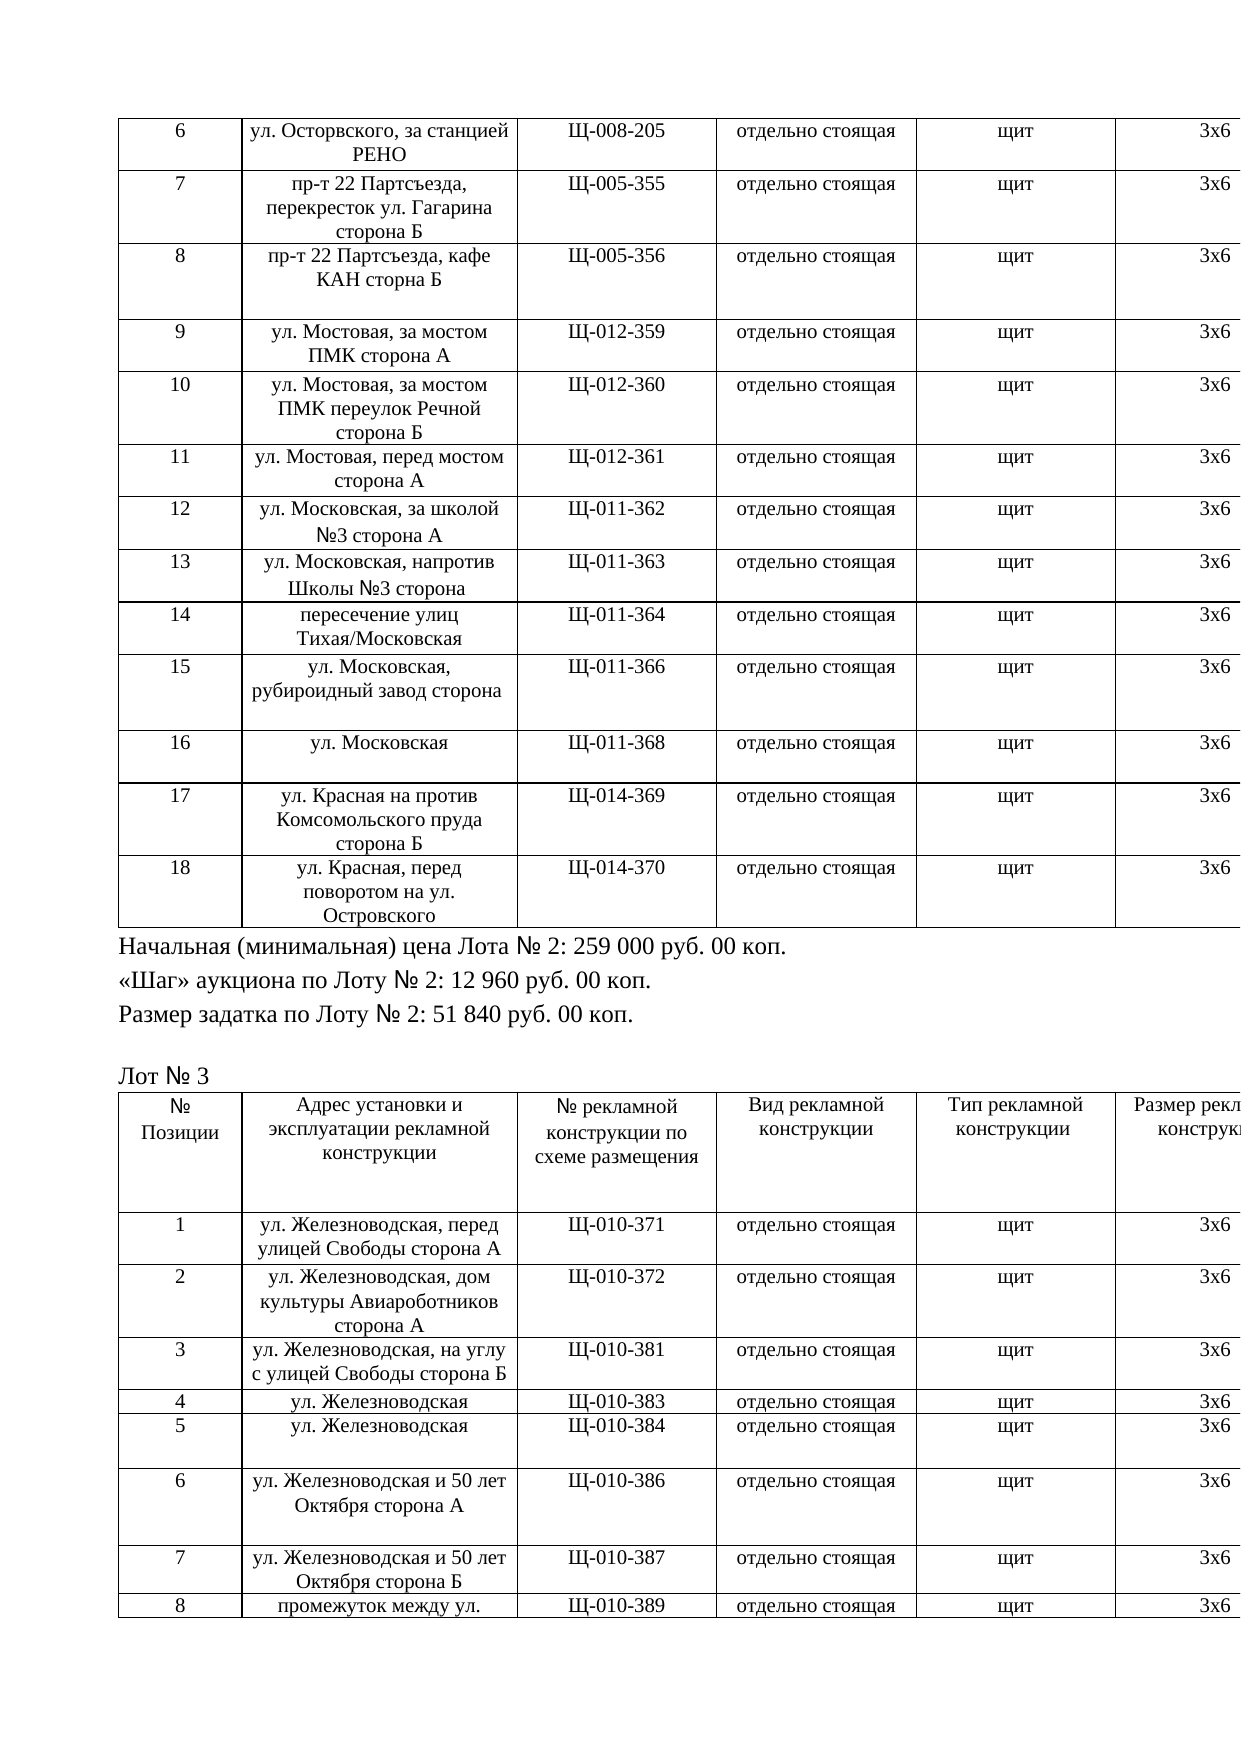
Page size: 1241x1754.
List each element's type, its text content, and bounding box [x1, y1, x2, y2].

table_cell Щ-010-371 [518, 1213, 716, 1264]
table_cell 17 [119, 784, 241, 855]
table_cell щит [917, 550, 1115, 601]
table_cell отдельно стоящая [717, 171, 916, 243]
table_cell щит [917, 244, 1115, 319]
table_cell ул. Московская, за школой №3 сторона А [243, 497, 517, 549]
table_cell отдельно стоящая [717, 119, 916, 170]
table_cell отдельно стоящая [717, 1414, 916, 1468]
table_cell 15 [119, 655, 241, 730]
table_cell 3х6 [1116, 497, 1240, 549]
table_cell 3 [119, 1338, 241, 1389]
table_cell 3х6 [1116, 171, 1240, 243]
table_cell ул. Мостовая, за мостом ПМК сторона А [243, 320, 517, 371]
table_cell 14 [119, 603, 241, 654]
table_cell Щ-012-360 [518, 372, 716, 444]
table_cell 6 [119, 1469, 241, 1545]
table_cell щит [917, 1265, 1115, 1337]
table_cell ул. Московская [243, 731, 517, 782]
table_cell Щ-011-363 [518, 550, 716, 601]
table_cell ул. Красная на против Комсомольского пруда сторона Б [243, 784, 517, 855]
table_cell щит [917, 784, 1115, 855]
table_cell щит [917, 1414, 1115, 1468]
table_cell 2 [119, 1265, 241, 1337]
table_cell отдельно стоящая [717, 550, 916, 601]
table_cell отдельно стоящая [717, 784, 916, 855]
text Лот № 3 [118, 1057, 866, 1092]
table_cell ул. Московская, напротив Школы №3 сторона [243, 550, 517, 601]
table_cell ул. Железноводская и 50 лет Октября сторона А [243, 1469, 517, 1545]
table_cell ул. Мостовая, перед мостом сторона А [243, 445, 517, 496]
table_header Размер рекламной конструкции [1116, 1093, 1240, 1212]
table_cell 3х6 [1116, 1390, 1240, 1413]
table_cell Щ-012-359 [518, 320, 716, 371]
table_cell щит [917, 856, 1115, 927]
table_cell ул. Железноводская [243, 1414, 517, 1468]
table_cell 3х6 [1116, 1594, 1240, 1617]
table_cell щит [917, 1594, 1115, 1617]
table_cell 16 [119, 731, 241, 782]
table_header Вид рекламной конструкции [717, 1093, 916, 1212]
table_cell щит [917, 445, 1115, 496]
table_cell отдельно стоящая [717, 655, 916, 730]
table_cell 6 [119, 119, 241, 170]
table_cell ул. Железноводская, на углу с улицей Свободы сторона Б [243, 1338, 517, 1389]
table_cell отдельно стоящая [717, 856, 916, 927]
table_cell 3х6 [1116, 550, 1240, 601]
table_cell Щ-014-370 [518, 856, 716, 927]
table_cell отдельно стоящая [717, 731, 916, 782]
table_cell щит [917, 497, 1115, 549]
table_cell 7 [119, 171, 241, 243]
table_cell щит [917, 320, 1115, 371]
table_cell 9 [119, 320, 241, 371]
table_cell 1 [119, 1213, 241, 1264]
table_cell Щ-011-366 [518, 655, 716, 730]
table_cell 8 [119, 244, 241, 319]
table_cell 13 [119, 550, 241, 601]
table_cell 3х6 [1116, 119, 1240, 170]
table_cell 3х6 [1116, 655, 1240, 730]
table_cell ул. Железноводская [243, 1390, 517, 1413]
table_cell щит [917, 372, 1115, 444]
table_cell 18 [119, 856, 241, 927]
table_cell щит [917, 731, 1115, 782]
table_cell щит [917, 1469, 1115, 1545]
table_cell пр-т 22 Партсъезда, перекресток ул. Гагарина сторона Б [243, 171, 517, 243]
table_header № Позиции [119, 1093, 241, 1212]
table_header Адрес установки и эксплуатации рекламной конструкции [243, 1093, 517, 1212]
table_cell отдельно стоящая [717, 372, 916, 444]
table_cell пересечение улиц Тихая/Московская [243, 603, 517, 654]
table_cell щит [917, 1546, 1115, 1593]
table_cell отдельно стоящая [717, 1594, 916, 1617]
table_cell щит [917, 1213, 1115, 1264]
table_cell Щ-010-383 [518, 1390, 716, 1413]
table_cell 7 [119, 1546, 241, 1593]
table_cell 10 [119, 372, 241, 444]
table_cell 3х6 [1116, 1469, 1240, 1545]
table_cell щит [917, 171, 1115, 243]
table_cell отдельно стоящая [717, 1469, 916, 1545]
table_cell 3х6 [1116, 1546, 1240, 1593]
table_cell отдельно стоящая [717, 1213, 916, 1264]
table_cell 3х6 [1116, 372, 1240, 444]
table_cell отдельно стоящая [717, 1338, 916, 1389]
table_cell 3х6 [1116, 784, 1240, 855]
table_cell промежуток между ул. [243, 1594, 517, 1617]
table_cell Щ-014-369 [518, 784, 716, 855]
table_cell отдельно стоящая [717, 1390, 916, 1413]
table_cell 8 [119, 1594, 241, 1617]
table_cell 3х6 [1116, 1213, 1240, 1264]
table_cell 3х6 [1116, 603, 1240, 654]
table_cell Щ-011-368 [518, 731, 716, 782]
table_cell Щ-011-362 [518, 497, 716, 549]
table_cell 3х6 [1116, 731, 1240, 782]
table_cell отдельно стоящая [717, 497, 916, 549]
table_cell Щ-005-355 [518, 171, 716, 243]
table_cell отдельно стоящая [717, 320, 916, 371]
table_cell 3х6 [1116, 320, 1240, 371]
table_cell 3х6 [1116, 244, 1240, 319]
table_cell Щ-010-387 [518, 1546, 716, 1593]
table_cell пр-т 22 Партсъезда, кафе КАН сторна Б [243, 244, 517, 319]
table_cell 3х6 [1116, 445, 1240, 496]
table_cell Щ-005-356 [518, 244, 716, 319]
table_cell ул. Железноводская, дом культуры Авиароботников сторона А [243, 1265, 517, 1337]
text Размер задатка по Лоту № 2: 51 840 руб. 00 коп. [118, 995, 866, 1029]
table_cell 11 [119, 445, 241, 496]
table_cell щит [917, 1390, 1115, 1413]
table_cell ул. Мостовая, за мостом ПМК переулок Речной сторона Б [243, 372, 517, 444]
table_cell Щ-011-364 [518, 603, 716, 654]
table_cell 5 [119, 1414, 241, 1468]
table_cell ул. Железноводская и 50 лет Октября сторона Б [243, 1546, 517, 1593]
table_cell щит [917, 1338, 1115, 1389]
table_cell 3х6 [1116, 1338, 1240, 1389]
table_cell отдельно стоящая [717, 603, 916, 654]
table_cell Щ-010-372 [518, 1265, 716, 1337]
table_header Тип рекламной конструкции [917, 1093, 1115, 1212]
table_cell Щ-012-361 [518, 445, 716, 496]
table_cell 4 [119, 1390, 241, 1413]
table_cell ул. Осторвского, за станцией РЕНО [243, 119, 517, 170]
table_cell 3х6 [1116, 1414, 1240, 1468]
table_cell 3х6 [1116, 1265, 1240, 1337]
table_cell Щ-008-205 [518, 119, 716, 170]
table_cell Щ-010-384 [518, 1414, 716, 1468]
table_cell ул. Железноводская, перед улицей Свободы сторона А [243, 1213, 517, 1264]
table_cell отдельно стоящая [717, 244, 916, 319]
table_cell щит [917, 603, 1115, 654]
table_cell щит [917, 119, 1115, 170]
table_cell отдельно стоящая [717, 1546, 916, 1593]
table_cell отдельно стоящая [717, 1265, 916, 1337]
table_cell Щ-010-381 [518, 1338, 716, 1389]
table_cell 12 [119, 497, 241, 549]
table_cell Щ-010-389 [518, 1594, 716, 1617]
table_cell щит [917, 655, 1115, 730]
table_cell ул. Красная, перед поворотом на ул. Островского [243, 856, 517, 927]
text «Шаг» аукциона по Лоту № 2: 12 960 руб. 00 коп. [118, 961, 866, 995]
table_cell отдельно стоящая [717, 445, 916, 496]
table_cell ул. Московская, рубироидный завод сторона [243, 655, 517, 730]
table_cell 3х6 [1116, 856, 1240, 927]
text Начальная (минимальная) цена Лота № 2: 259 000 руб. 00 коп. [118, 928, 866, 961]
table_cell Щ-010-386 [518, 1469, 716, 1545]
table_header № рекламной конструкции по схеме размещения [518, 1093, 716, 1212]
